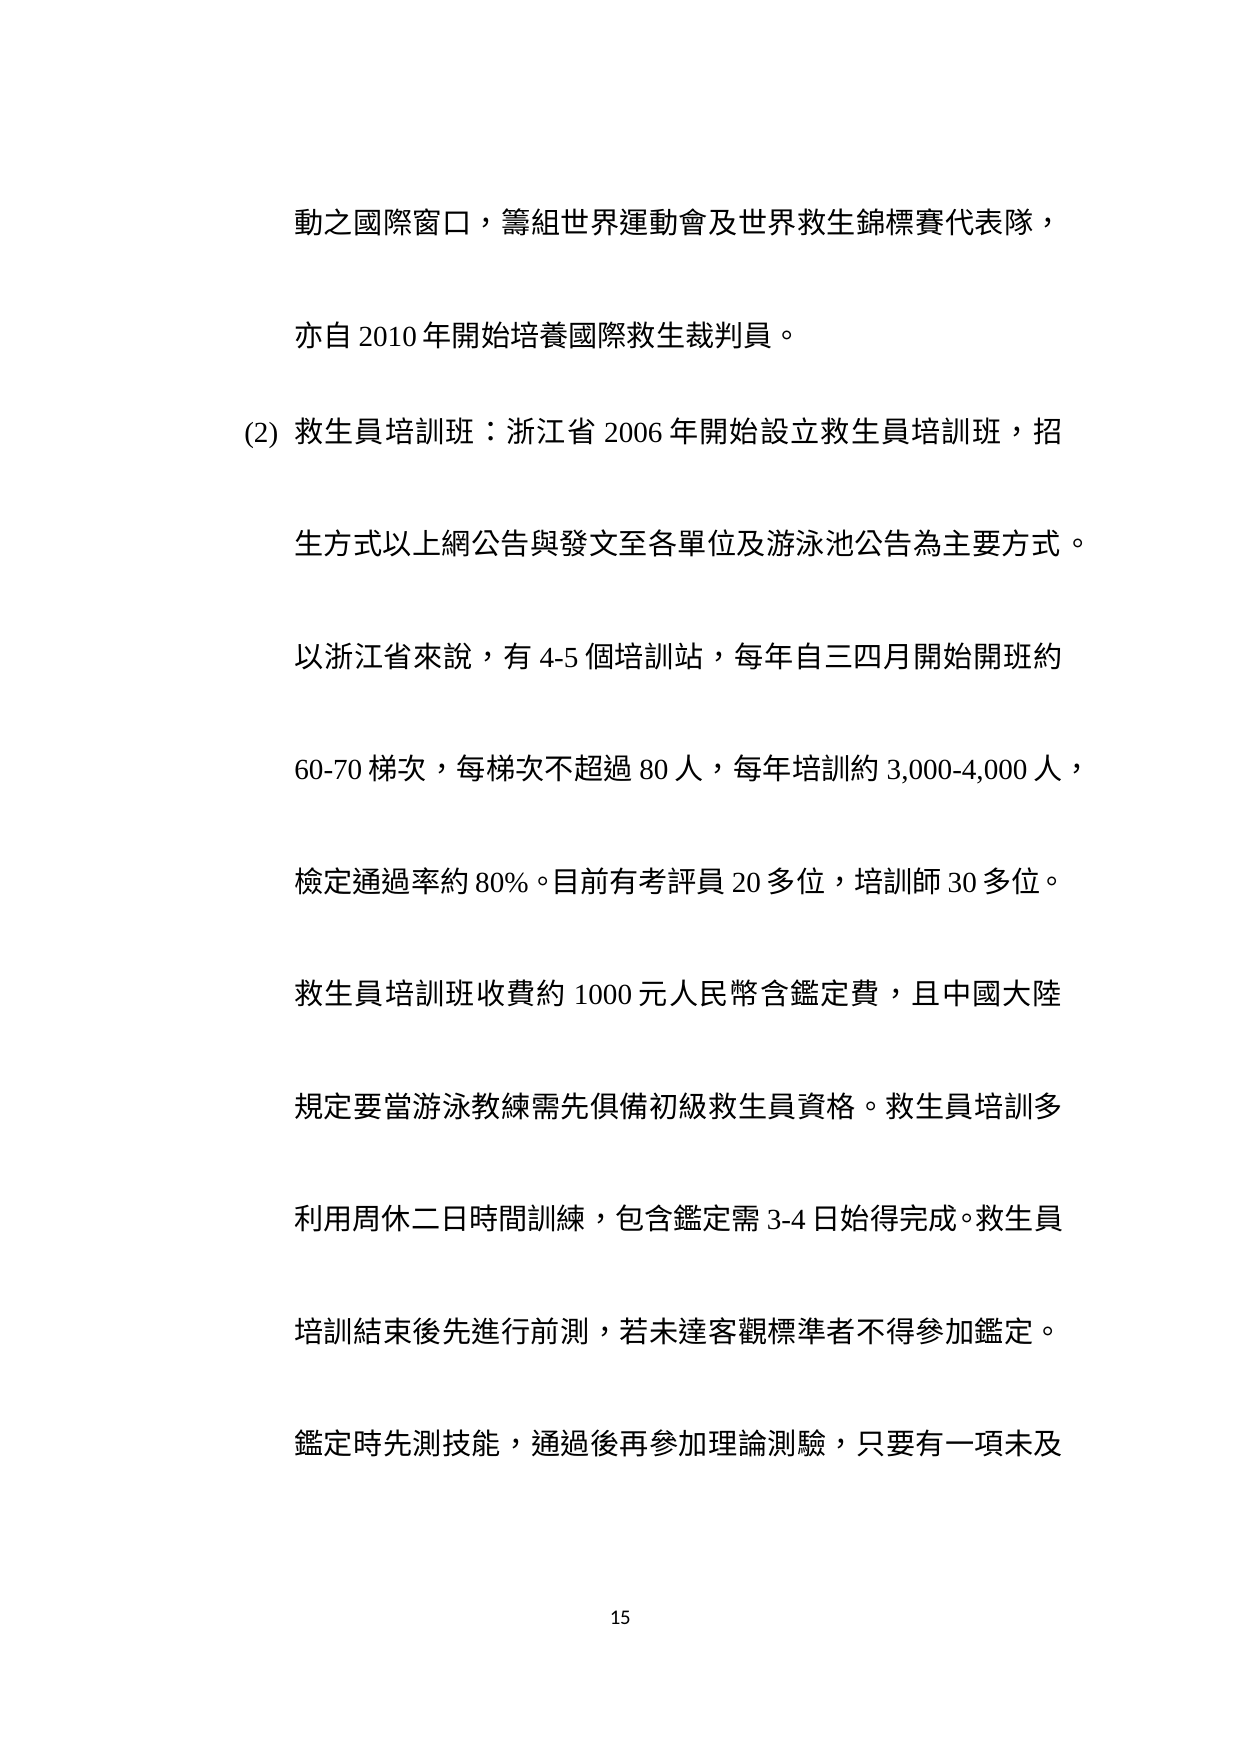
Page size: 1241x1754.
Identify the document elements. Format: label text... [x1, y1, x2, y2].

list 救生員培訓班：浙江省2006年開始設立救生員培訓班，招生方式以上網公告與發文至各單位及游泳池公告為主要方式。以浙江省來說，有4-5個培訓站，每年自三四月開始開班約60-70梯次，每梯次不超過80人，每年培訓約3,000-4,000人，檢定通過率約80%。目前有考評員20多位，培訓師30多位。救生員培訓班收費約1000元人民幣含鑑定費，且中國大陸規定要當游泳教練需先俱備初級救生員資格。救生員培訓多利用周休二日時間訓練，包含鑑定需3-4日始得完成。救生員培訓結束後先進行前測，若未達客觀標準者不得參加鑑定。鑑定時先測技能，通過後再參加理論測驗，只要有一項未及格就不得參加後面項目測驗。若鑑定未過者可於一年內補考一次，需繳交鑑定成本費依考多少項而定20-50元不等。 [244, 392, 1063, 1479]
list 動之國際窗口，籌組世界運動會及世界救生錦標賽代表隊，亦自2010年開始培養國際救生裁判員。 [244, 183, 1063, 371]
